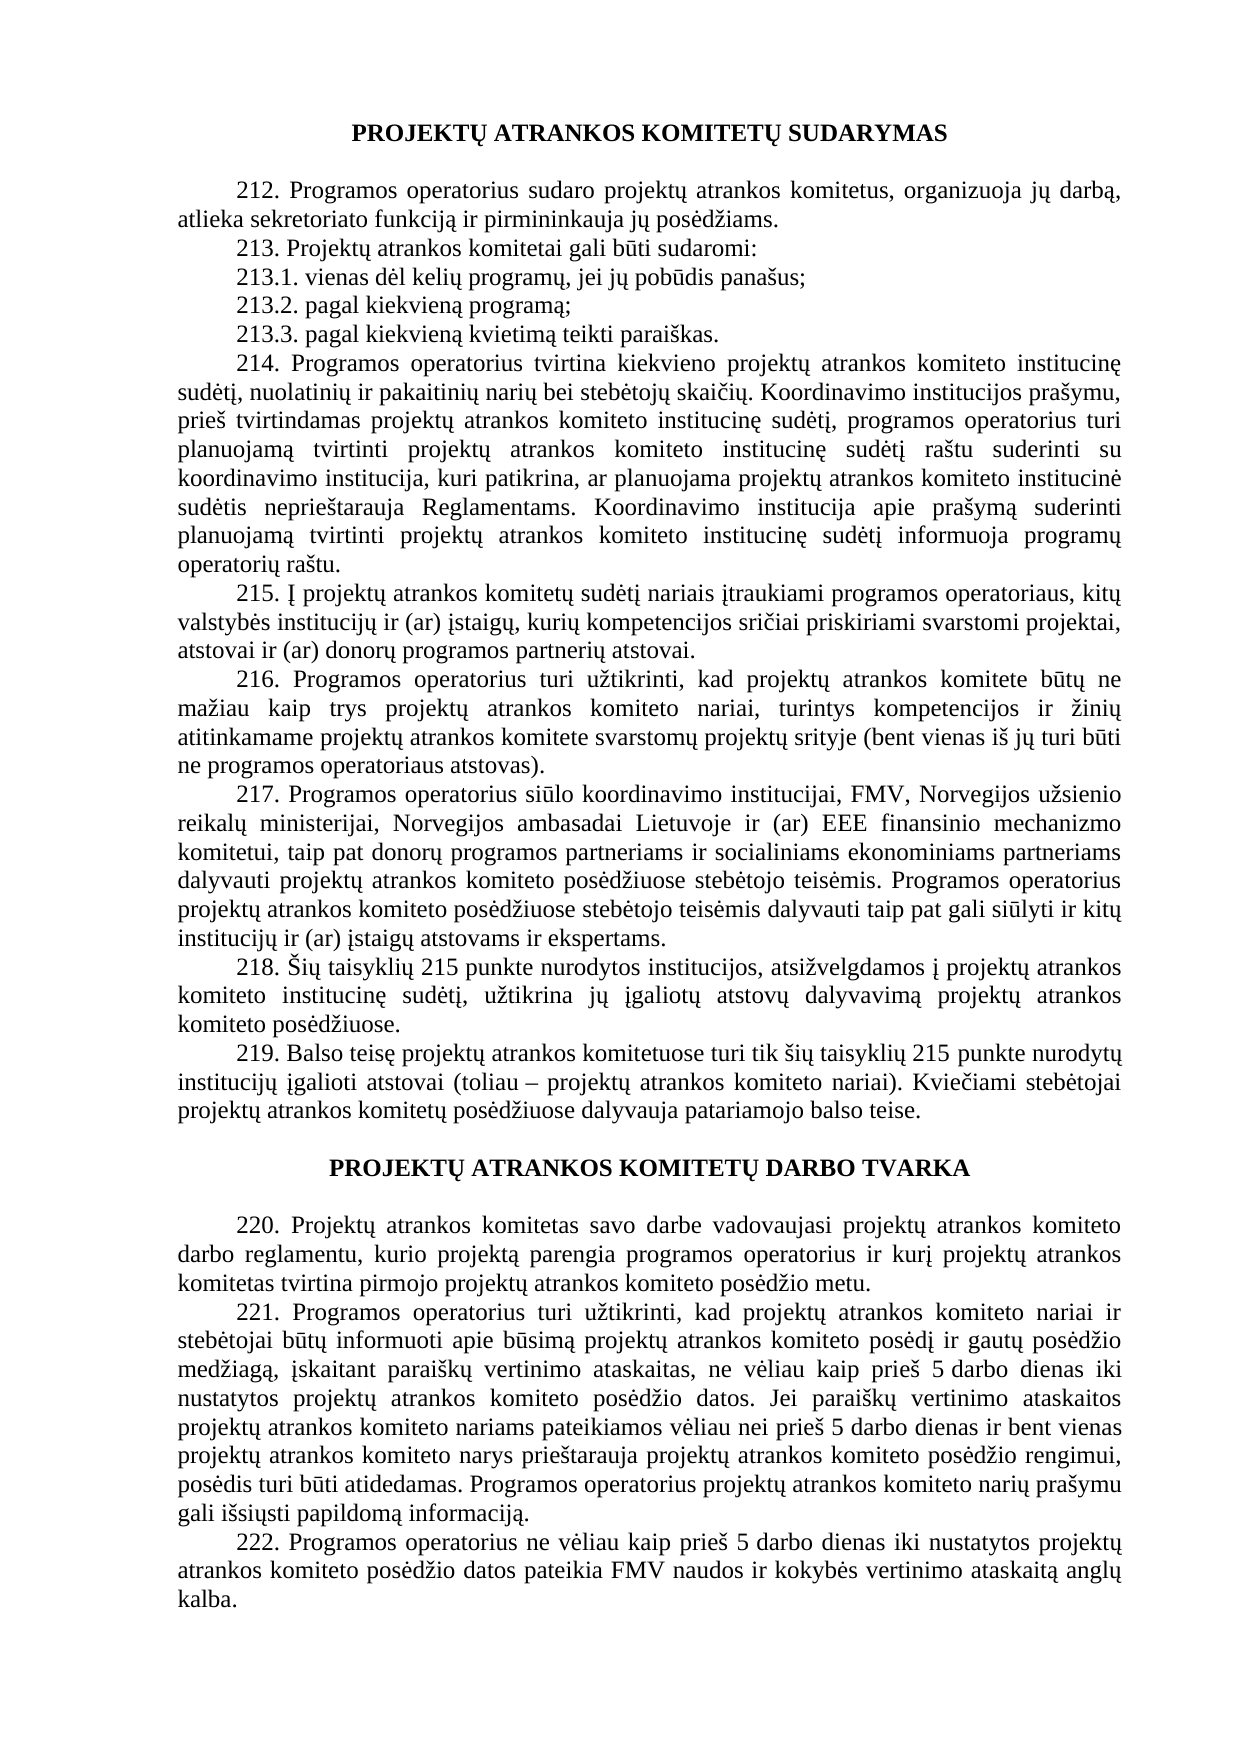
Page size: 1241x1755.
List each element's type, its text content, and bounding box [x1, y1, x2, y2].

text 213. Projektų atrankos komitetai gali būti sudaromi: [177, 233, 1122, 262]
text 219. Balso teisę projektų atrankos komitetuose turi tik šių taisyklių 215 punkte nurodytų institucijų įgalioti atstovai (toliau – projektų atrankos komiteto nariai). Kviečiami stebėtojai projektų atrankos komitetų posėdžiuose dalyvauja patariamojo balso teise. [177, 1038, 1122, 1124]
text 216. Programos operatorius turi užtikrinti, kad projektų atrankos komitete būtų ne mažiau kaip trys projektų atrankos komiteto nariai, turintys kompetencijos ir žinių atitinkamame projektų atrankos komitete svarstomų projektų srityje (bent vienas iš jų turi būti ne programos operatoriaus atstovas). [177, 664, 1122, 779]
text 218. Šių taisyklių 215 punkte nurodytos institucijos, atsižvelgdamos į projektų atrankos komiteto institucinę sudėtį, užtikrina jų įgaliotų atstovų dalyvavimą projektų atrankos komiteto posėdžiuose. [177, 952, 1122, 1038]
text PROJEKTŲ ATRANKOS KOMITETŲ DARBO TVARKA [177, 1153, 1122, 1182]
text 215. Į projektų atrankos komitetų sudėtį nariais įtraukiami programos operatoriaus, kitų valstybės institucijų ir (ar) įstaigų, kurių kompetencijos sričiai priskiriami svarstomi projektai, atstovai ir (ar) donorų programos partnerių atstovai. [177, 578, 1122, 664]
text 212. Programos operatorius sudaro projektų atrankos komitetus, organizuoja jų darbą, atlieka sekretoriato funkciją ir pirmininkauja jų posėdžiams. [177, 176, 1122, 233]
text PROJEKTŲ ATRANKOS KOMITETŲ SUDARYMAS [177, 118, 1122, 147]
text 214. Programos operatorius tvirtina kiekvieno projektų atrankos komiteto institucinę sudėtį, nuolatinių ir pakaitinių narių bei stebėtojų skaičių. Koordinavimo institucijos prašymu, prieš tvirtindamas projektų atrankos komiteto institucinę sudėtį, programos operatorius turi planuojamą tvirtinti projektų atrankos komiteto institucinę sudėtį raštu suderinti su koordinavimo institucija, kuri patikrina, ar planuojama projektų atrankos komiteto institucinė sudėtis neprieštarauja Reglamentams. Koordinavimo institucija apie prašymą suderinti planuojamą tvirtinti projektų atrankos komiteto institucinę sudėtį informuoja programų operatorių raštu. [177, 348, 1122, 578]
text 217. Programos operatorius siūlo koordinavimo institucijai, FMV, Norvegijos užsienio reikalų ministerijai, Norvegijos ambasadai Lietuvoje ir (ar) EEE finansinio mechanizmo komitetui, taip pat donorų programos partneriams ir socialiniams ekonominiams partneriams dalyvauti projektų atrankos komiteto posėdžiuose stebėtojo teisėmis. Programos operatorius projektų atrankos komiteto posėdžiuose stebėtojo teisėmis dalyvauti taip pat gali siūlyti ir kitų institucijų ir (ar) įstaigų atstovams ir ekspertams. [177, 779, 1122, 952]
text 220. Projektų atrankos komitetas savo darbe vadovaujasi projektų atrankos komiteto darbo reglamentu, kurio projektą parengia programos operatorius ir kurį projektų atrankos komitetas tvirtina pirmojo projektų atrankos komiteto posėdžio metu. [177, 1211, 1122, 1297]
text 222. Programos operatorius ne vėliau kaip prieš 5 darbo dienas iki nustatytos projektų atrankos komiteto posėdžio datos pateikia FMV naudos ir kokybės vertinimo ataskaitą anglų kalba. [177, 1527, 1122, 1613]
text 213.2. pagal kiekvieną programą; [177, 291, 1122, 319]
text 213.3. pagal kiekvieną kvietimą teikti paraiškas. [177, 319, 1122, 348]
text 221. Programos operatorius turi užtikrinti, kad projektų atrankos komiteto nariai ir stebėtojai būtų informuoti apie būsimą projektų atrankos komiteto posėdį ir gautų posėdžio medžiagą, įskaitant paraiškų vertinimo ataskaitas, ne vėliau kaip prieš 5 darbo dienas iki nustatytos projektų atrankos komiteto posėdžio datos. Jei paraiškų vertinimo ataskaitos projektų atrankos komiteto nariams pateikiamos vėliau nei prieš 5 darbo dienas ir bent vienas projektų atrankos komiteto narys prieštarauja projektų atrankos komiteto posėdžio rengimui, posėdis turi būti atidedamas. Programos operatorius projektų atrankos komiteto narių prašymu gali išsiųsti papildomą informaciją. [177, 1297, 1122, 1527]
text 213.1. vienas dėl kelių programų, jei jų pobūdis panašus; [177, 262, 1122, 291]
